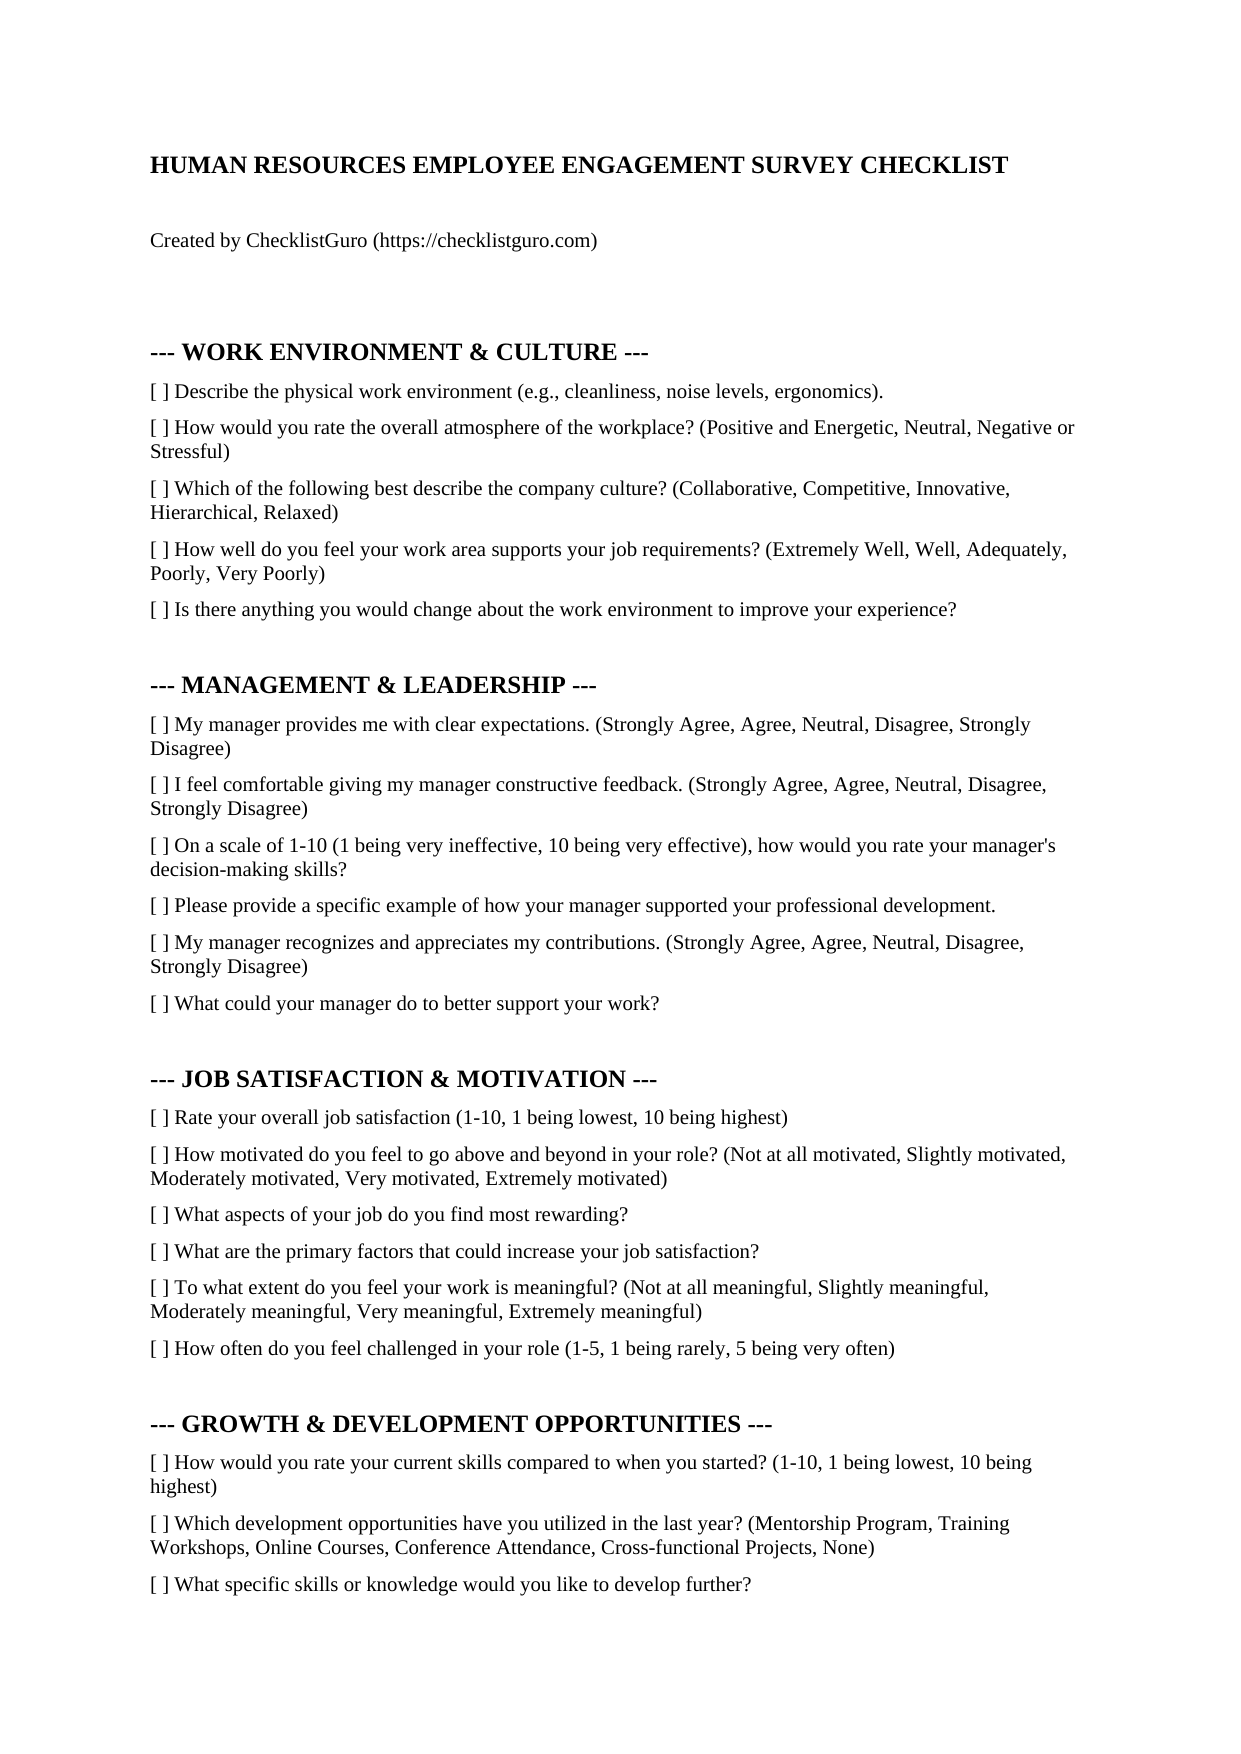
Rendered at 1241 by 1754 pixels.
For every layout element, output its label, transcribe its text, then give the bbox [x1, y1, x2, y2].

text [ ] Rate your overall job satisfaction (1-10, 1 being lowest, 10 being highest) [150, 1105, 1090, 1129]
text [ ] My manager recognizes and appreciates my contributions. (Strongly Agree, Agree, Neutral, Disagree, Strongly Disagree) [150, 930, 1090, 978]
text [ ] How would you rate the overall atmosphere of the workplace? (Positive and Energetic, Neutral, Negative or Stressful) [150, 415, 1090, 463]
text --- WORK ENVIRONMENT & CULTURE --- [150, 337, 1090, 366]
text [ ] I feel comfortable giving my manager constructive feedback. (Strongly Agree, Agree, Neutral, Disagree, Strongly Disagree) [150, 772, 1090, 820]
text [ ] What specific skills or knowledge would you like to develop further? [150, 1572, 1090, 1596]
text [ ] Please provide a specific example of how your manager supported your professional development. [150, 893, 1090, 917]
text --- JOB SATISFACTION & MOTIVATION --- [150, 1064, 1090, 1092]
text [ ] How would you rate your current skills compared to when you started? (1-10, 1 being lowest, 10 being highest) [150, 1450, 1090, 1498]
text HUMAN RESOURCES EMPLOYEE ENGAGEMENT SURVEY CHECKLIST [150, 150, 1090, 179]
text [ ] Is there anything you would change about the work environment to improve your experience? [150, 597, 1090, 621]
text [ ] Which of the following best describe the company culture? (Collaborative, Competitive, Innovative, Hierarchical, Relaxed) [150, 476, 1090, 524]
text Created by ChecklistGuro (https://checklistguro.com) [150, 228, 1090, 252]
text [ ] On a scale of 1-10 (1 being very ineffective, 10 being very effective), how would you rate your manager's decision-making skills? [150, 833, 1090, 881]
text [ ] What could your manager do to better support your work? [150, 991, 1090, 1015]
text [ ] To what extent do you feel your work is meaningful? (Not at all meaningful, Slightly meaningful, Moderately meaningful, Very meaningful, Extremely meaningful) [150, 1275, 1090, 1323]
text [ ] My manager provides me with clear expectations. (Strongly Agree, Agree, Neutral, Disagree, Strongly Disagree) [150, 712, 1090, 760]
text [ ] What aspects of your job do you find most rewarding? [150, 1202, 1090, 1226]
text [ ] Which development opportunities have you utilized in the last year? (Mentorship Program, Training Workshops, Online Courses, Conference Attendance, Cross-functional Projects, None) [150, 1511, 1090, 1559]
text [ ] What are the primary factors that could increase your job satisfaction? [150, 1239, 1090, 1263]
text [ ] How well do you feel your work area supports your job requirements? (Extremely Well, Well, Adequately, Poorly, Very Poorly) [150, 537, 1090, 585]
text --- MANAGEMENT & LEADERSHIP --- [150, 670, 1090, 699]
text [ ] Describe the physical work environment (e.g., cleanliness, noise levels, ergonomics). [150, 379, 1090, 403]
text [ ] How often do you feel challenged in your role (1-5, 1 being rarely, 5 being very often) [150, 1336, 1090, 1360]
text --- GROWTH & DEVELOPMENT OPPORTUNITIES --- [150, 1409, 1090, 1438]
text [ ] How motivated do you feel to go above and beyond in your role? (Not at all motivated, Slightly motivated, Moderately motivated, Very motivated, Extremely motivated) [150, 1142, 1090, 1190]
